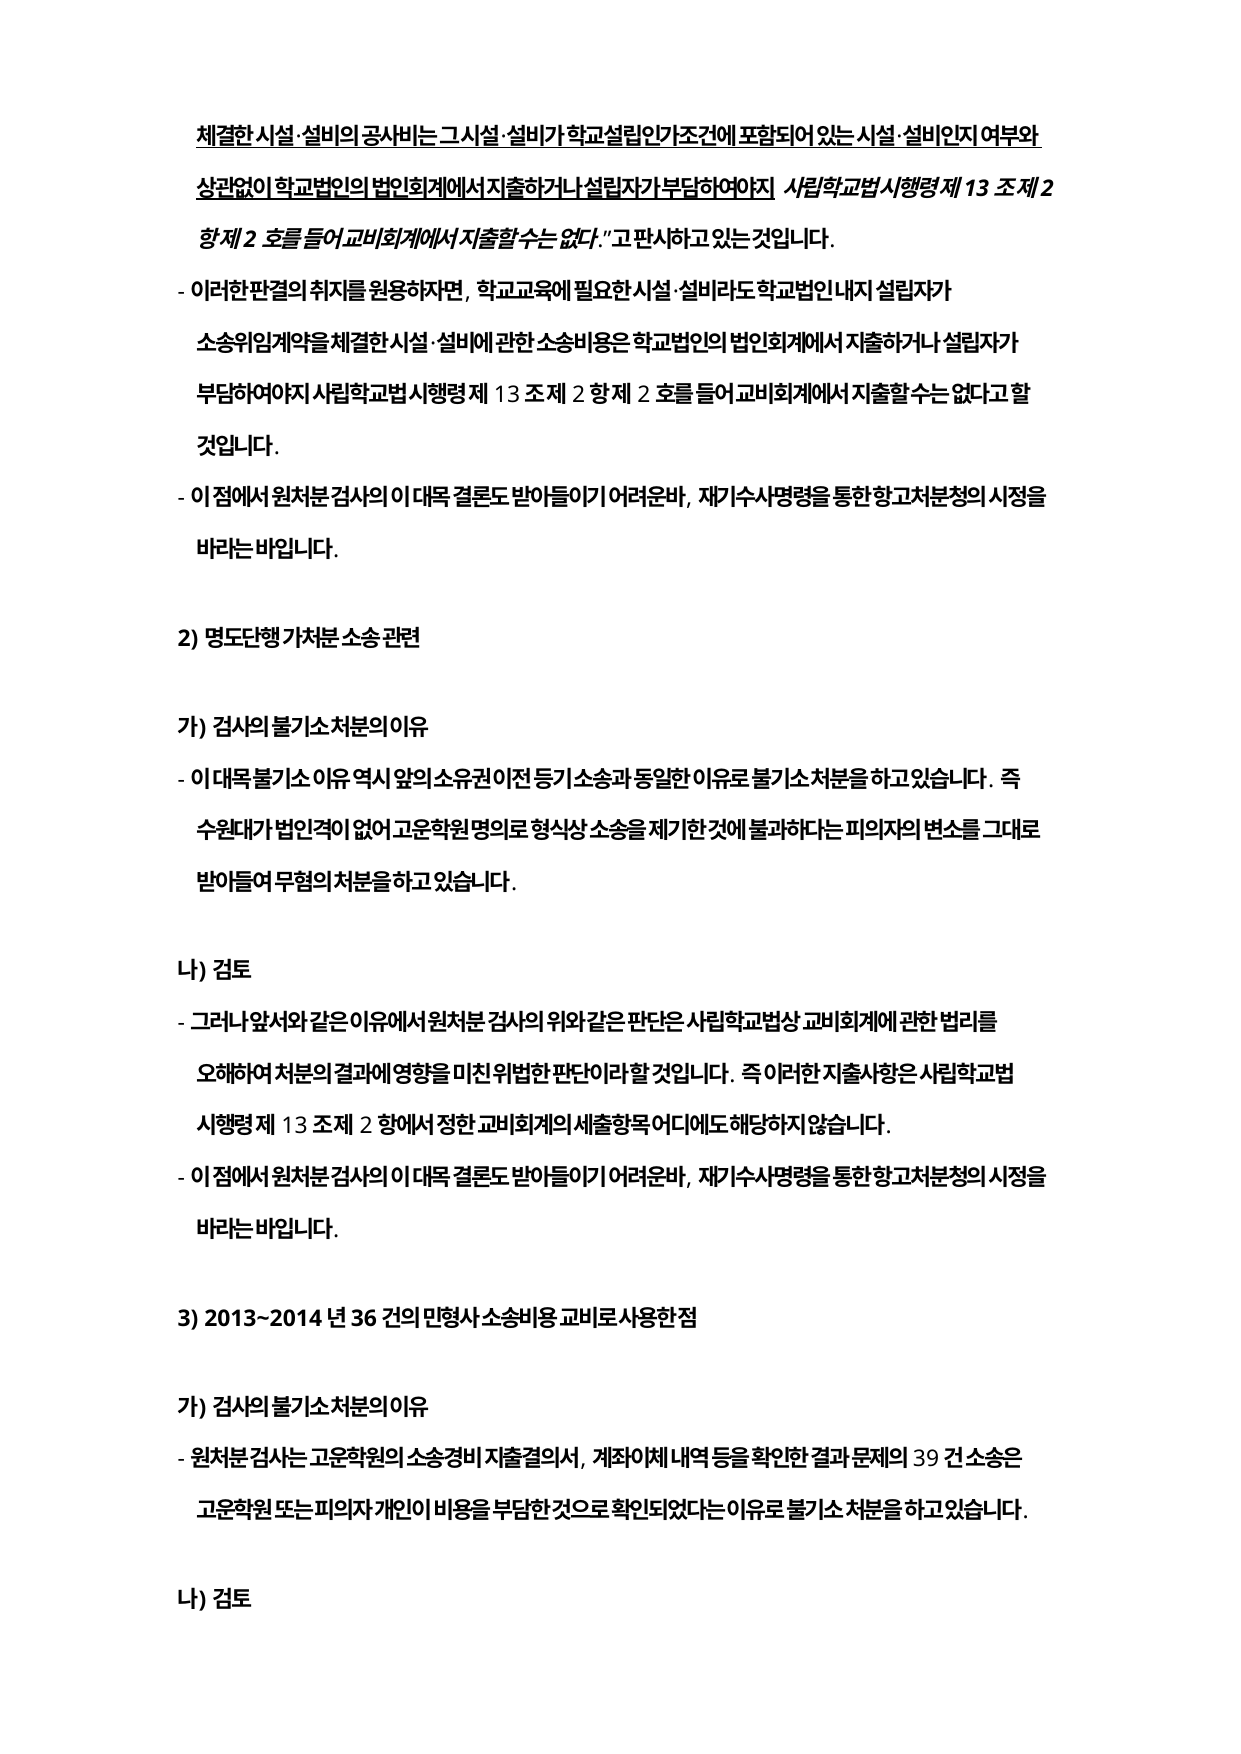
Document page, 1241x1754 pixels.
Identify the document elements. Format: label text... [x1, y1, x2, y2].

text 체결한 시설·설비의 공사비는 그 시설·설비가 학교설립인가조건에 포함되어 있는 시설·설비인지 여부와 상관없이 학교법인의 법인회계에서 지출하거나 설립자가 부담하여야지 사립학교법 시행령 제13조 제2항 제2호를 들어 교비회계에서 지출할 수는 없다.”고 판시하고 있는 것입니다. [177, 118, 1063, 254]
text 나) 검토 [177, 952, 1063, 986]
text - 그러나 앞서와 같은 이유에서 원처분 검사의 위와 같은 판단은 사립학교법상 교비회계에 관한 법리를 오해하여 처분의 결과에 영향을 미친 위법한 판단이라 할 것입니다. 즉 이러한 지출사항은 사립학교법 시행령 제13조 제2항에서 정한 교비회계의 세출항목 어디에도 해당하지 않습니다. [177, 1004, 1063, 1141]
text - 이 점에서 원처분 검사의 이 대목 결론도 받아들이기 어려운바, 재기수사명령을 통한 항고처분청의 시정을 바라는 바입니다. [177, 1159, 1063, 1244]
text 2) 명도단행 가처분 소송 관련 [177, 620, 1063, 653]
text 나) 검토 [177, 1581, 1063, 1614]
text - 이 점에서 원처분 검사의 이 대목 결론도 받아들이기 어려운바, 재기수사명령을 통한 항고처분청의 시정을 바라는 바입니다. [177, 479, 1063, 564]
text 3) 2013~2014년 36건의 민형사 소송비용 교비로 사용한 점 [177, 1299, 1063, 1333]
text - 원처분 검사는 고운학원의 소송경비 지출결의서, 계좌이체 내역 등을 확인한 결과 문제의 39건 소송은 고운학원 또는 피의자 개인이 비용을 부담한 것으로 확인되었다는 이유로 불기소 처분을 하고 있습니다. [177, 1440, 1063, 1525]
text - 이러한 판결의 취지를 원용하자면, 학교교육에 필요한 시설·설비라도 학교법인 내지 설립자가 소송위임계약을 체결한 시설·설비에 관한 소송비용은 학교법인의 법인회계에서 지출하거나 설립자가 부담하여야지 사립학교법 시행령 제13조 제2항 제2호를 들어 교비회계에서 지출할 수는 없다고 할 것입니다. [177, 273, 1063, 461]
text 가) 검사의 불기소 처분의 이유 [177, 709, 1063, 742]
text - 이 대목 불기소 이유 역시 앞의 소유권 이전 등기 소송과 동일한 이유로 불기소 처분을 하고 있습니다. 즉 수원대가 법인격이 없어 고운학원 명의로 형식상 소송을 제기한 것에 불과하다는 피의자의 변소를 그대로 받아들여 무혐의 처분을 하고 있습니다. [177, 760, 1063, 897]
text 가) 검사의 불기소 처분의 이유 [177, 1388, 1063, 1422]
